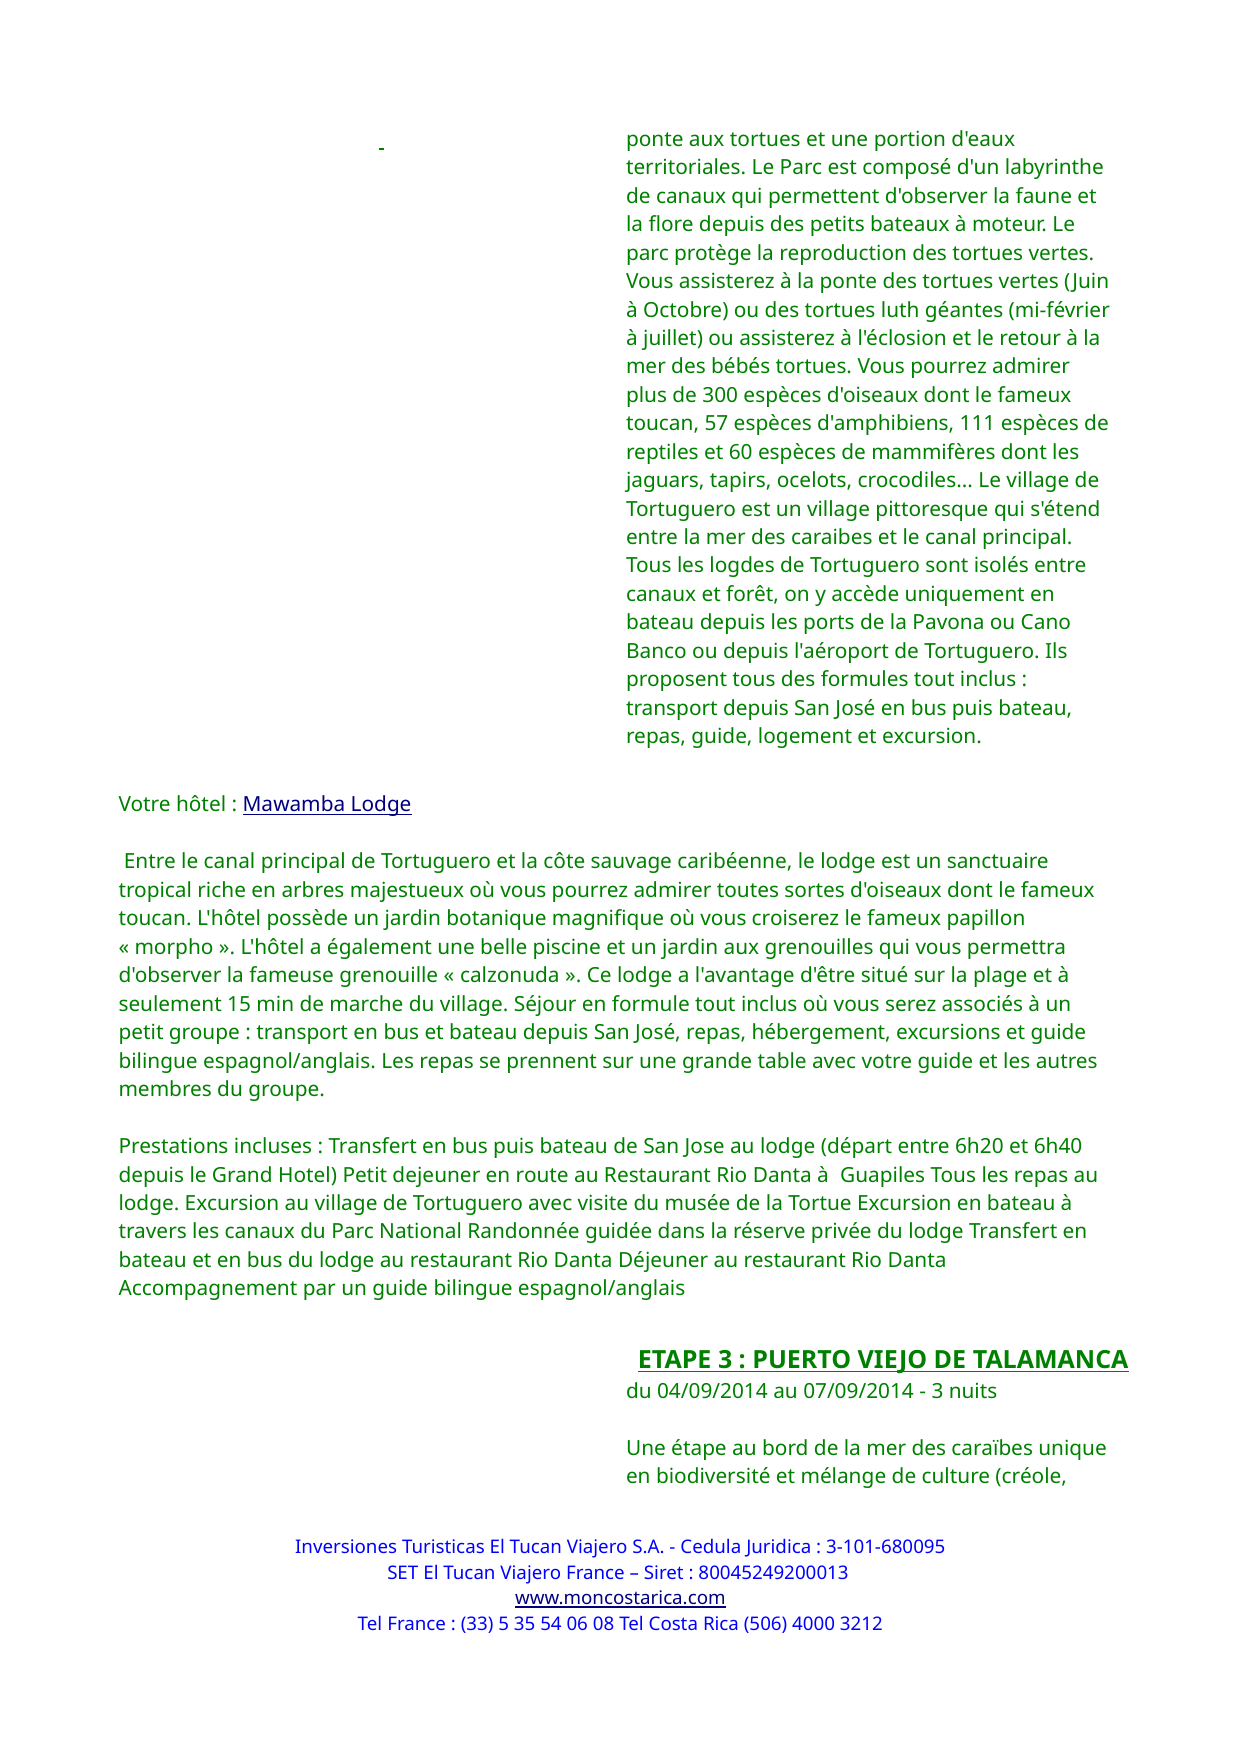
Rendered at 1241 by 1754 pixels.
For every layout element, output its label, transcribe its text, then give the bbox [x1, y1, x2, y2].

table_header ETAPE 2 : PARC NATIONAL TORTUGUERO du 02/09/2014 au 04/09/2014 - 2 nuits Le Parc National de Tortuguero, situé le long de la côte caribéenne nord et d'une superficie de 19 000 hectares, comprend des marécages qui s'enfoncent dans les terres, une portion de côte d'une vingtaine de kilomètres qui sert de site de ponte aux tortues et une portion d'eaux territoriales. Le Parc est composé d'un labyrinthe de canaux qui permettent d'observer la faune et la flore depuis des petits bateaux à moteur. Le parc protège la reproduction des tortues vertes. Vous assisterez à la ponte des tortues vertes (Juin à Octobre) ou des tortues luth géantes (mi-février à juillet) ou assisterez à l'éclosion et le retour à la mer des bébés tortues. Vous pourrez admirer plus de 300 espèces d'oiseaux dont le fameux toucan, 57 espèces d'amphibiens, 111 espèces de reptiles et 60 espèces de mammifères dont les jaguars, tapirs, ocelots, crocodiles... Le village de Tortuguero est un village pittoresque qui s'étend entre la mer des caraibes et le canal principal. Tous les logdes de Tortuguero sont isolés entre canaux et forêt, on y accède uniquement en bateau depuis les ports de la Pavona ou Cano Banco ou depuis l'aéroport de Tortuguero. Ils proposent tous des formules tout inclus : transport depuis San José en bus puis bateau, repas, guide, logement et excursion. [620, 118, 1122, 755]
text Prestations incluses : Transfert en bus puis bateau de San Jose au lodge (départ entre 6h20 et 6h40 depuis le Grand Hotel) Petit dejeuner en route au Restaurant Rio Danta à Guapiles Tous les repas au lodge. Excursion au village de Tortuguero avec visite du musée de la Tortue Excursion en bateau à travers les canaux du Parc National Randonnée guidée dans la réserve privée du lodge Transfert en bateau et en bus du lodge au restaurant Rio Danta Déjeuner au restaurant Rio Danta Accompagnement par un guide bilingue espagnol/anglais [118, 1131, 1122, 1302]
table_header [118, 118, 620, 755]
text Votre hôtel : Mawamba Lodge [118, 789, 1122, 818]
text Entre le canal principal de Tortuguero et la côte sauvage caribéenne, le lodge est un sanctuaire tropical riche en arbres majestueux où vous pourrez admirer toutes sortes d'oiseaux dont le fameux toucan. L'hôtel possède un jardin botanique magnifique où vous croiserez le fameux papillon « morpho ». L'hôtel a également une belle piscine et un jardin aux grenouilles qui vous permettra d'observer la fameuse grenouille « calzonuda ». Ce lodge a l'avantage d'être situé sur la plage et à seulement 15 min de marche du village. Séjour en formule tout inclus où vous serez associés à un petit groupe : transport en bus et bateau depuis San José, repas, hébergement, excursions et guide bilingue espagnol/anglais. Les repas se prennent sur une grande table avec votre guide et les autres membres du groupe. [118, 847, 1122, 1103]
table_header [118, 1336, 620, 1495]
table_header ETAPE 3 : PUERTO VIEJO DE TALAMANCA du 04/09/2014 au 07/09/2014 - 3 nuits Une étape au bord de la mer des caraïbes unique en biodiversité et mélange de culture (créole, rasta, surfeur, bohème) qui donne la possibilité de visiter le Parc National de Cahuita et le Refuge National de Vie Sauvage Manzanillo, d'explorer les récifs coralliens en plongée bouteille ou apnée, de profiter des plages de sable blond et d'une faune très abondante (paresseux, singes, coatis, morphos...). Le Parc National de Cahuita est un promontoire couvert de forêt tropicale avec à ses pieds des plages avec des eaux turquoises. Le refuge National de Vie Sylvestre MANZANILLO – GANDOCA est situé à l'extrême sud de la côte caraibe entre le Rio Cocles et le Rio Sixaola (qui marque la frontière du Panama). Il a été crée en 1985 pour protèger 5013 ha terrestres et 4436 ha maritimes. Il possède un grand nombre d'espèces de plantes et d'animaux qui vivent exclusivement dans des environnements aquatiques. Il offre des paysages de mangroves, de marais et de forêts tropicales humides. Il protège notamment le lamentin, espèce en voie d'extinction et les tortues Baula qui viennent pondre de février à mai. On y observe également des dauphins. Puerto Viejo est un charmant village côtier très animé qui possède plusieurs plages sauvages : Playa Cocles, Playa Chiquita et Playa Punta Uva, Playa Manzanillo. C'est également le point de départ pour des excursion dans les réserves indigènes Bribri des montagnes de Talamanca. [620, 1336, 1122, 1495]
